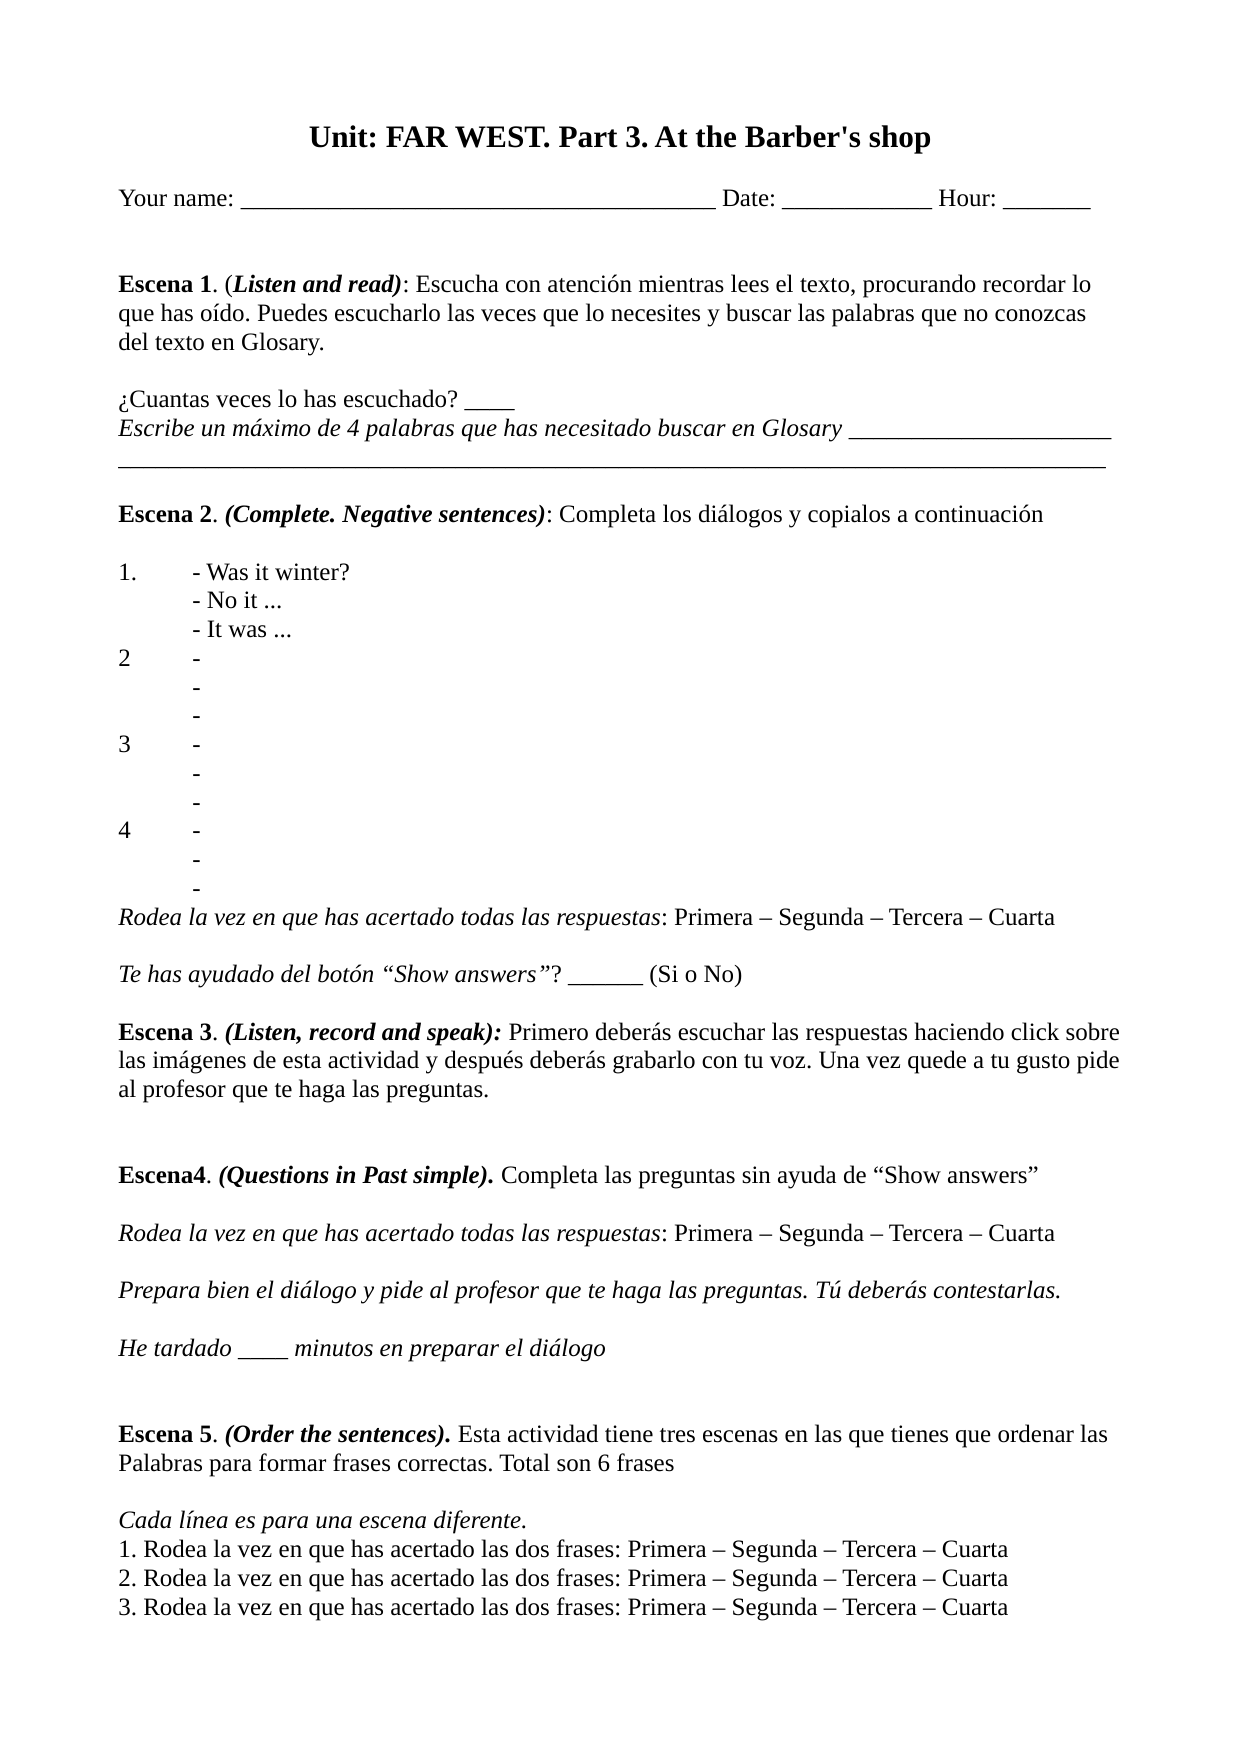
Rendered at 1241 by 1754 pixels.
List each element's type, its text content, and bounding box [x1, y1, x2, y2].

text Unit: FAR WEST. Part 3. At the Barber's shop [118, 118, 1122, 154]
text - No it ... [118, 585, 1122, 614]
text Cada línea es para una escena diferente. [118, 1505, 1122, 1534]
text - [118, 787, 1122, 815]
text Escribe un máximo de 4 palabras que has necesitado buscar en Glosary _____________________ [118, 413, 1122, 442]
text 4 - [118, 815, 1122, 844]
text Te has ayudado del botón “Show answers”? ______ (Si o No) [118, 959, 1122, 988]
text 3. Rodea la vez en que has acertado las dos frases: Primera – Segunda – Tercera – Cuarta [118, 1592, 1122, 1620]
text - [118, 700, 1122, 729]
text - It was ... [118, 614, 1122, 643]
text Escena 2. (Complete. Negative sentences): Completa los diálogos y copialos a continuación [118, 499, 1122, 528]
text ¿Cuantas veces lo has escuchado? ____ [118, 384, 1122, 413]
text Escena 3. (Listen, record and speak): Primero deberás escuchar las respuestas haciendo click sobre las imágenes de esta actividad y después deberás grabarlo con tu voz. Una vez quede a tu gusto pide al profesor que te haga las preguntas. [118, 1017, 1122, 1103]
text - [118, 844, 1122, 873]
text _______________________________________________________________________________ [118, 442, 1122, 470]
text Your name: ______________________________________ Date: ____________ Hour: _______ [118, 183, 1122, 212]
text 3 - [118, 729, 1122, 758]
text Rodea la vez en que has acertado todas las respuestas: Primera – Segunda – Tercera – Cuarta [118, 902, 1122, 930]
text 2 - [118, 643, 1122, 672]
text 2. Rodea la vez en que has acertado las dos frases: Primera – Segunda – Tercera – Cuarta [118, 1563, 1122, 1592]
text Escena 5. (Order the sentences). Esta actividad tiene tres escenas en las que tienes que ordenar las Palabras para formar frases correctas. Total son 6 frases [118, 1419, 1122, 1477]
text Prepara bien el diálogo y pide al profesor que te haga las preguntas. Tú deberás contestarlas. [118, 1275, 1122, 1304]
text He tardado ____ minutos en preparar el diálogo [118, 1333, 1122, 1362]
text Escena 1. (Listen and read): Escucha con atención mientras lees el texto, procurando recordar lo que has oído. Puedes escucharlo las veces que lo necesites y buscar las palabras que no conozcas del texto en Glosary. [118, 269, 1122, 355]
text 1. - Was it winter? [118, 557, 1122, 585]
text - [118, 672, 1122, 700]
text Rodea la vez en que has acertado todas las respuestas: Primera – Segunda – Tercera – Cuarta [118, 1218, 1122, 1247]
text 1. Rodea la vez en que has acertado las dos frases: Primera – Segunda – Tercera – Cuarta [118, 1534, 1122, 1563]
text Escena4. (Questions in Past simple). Completa las preguntas sin ayuda de “Show answers” [118, 1160, 1122, 1189]
text - [118, 873, 1122, 902]
text - [118, 758, 1122, 787]
